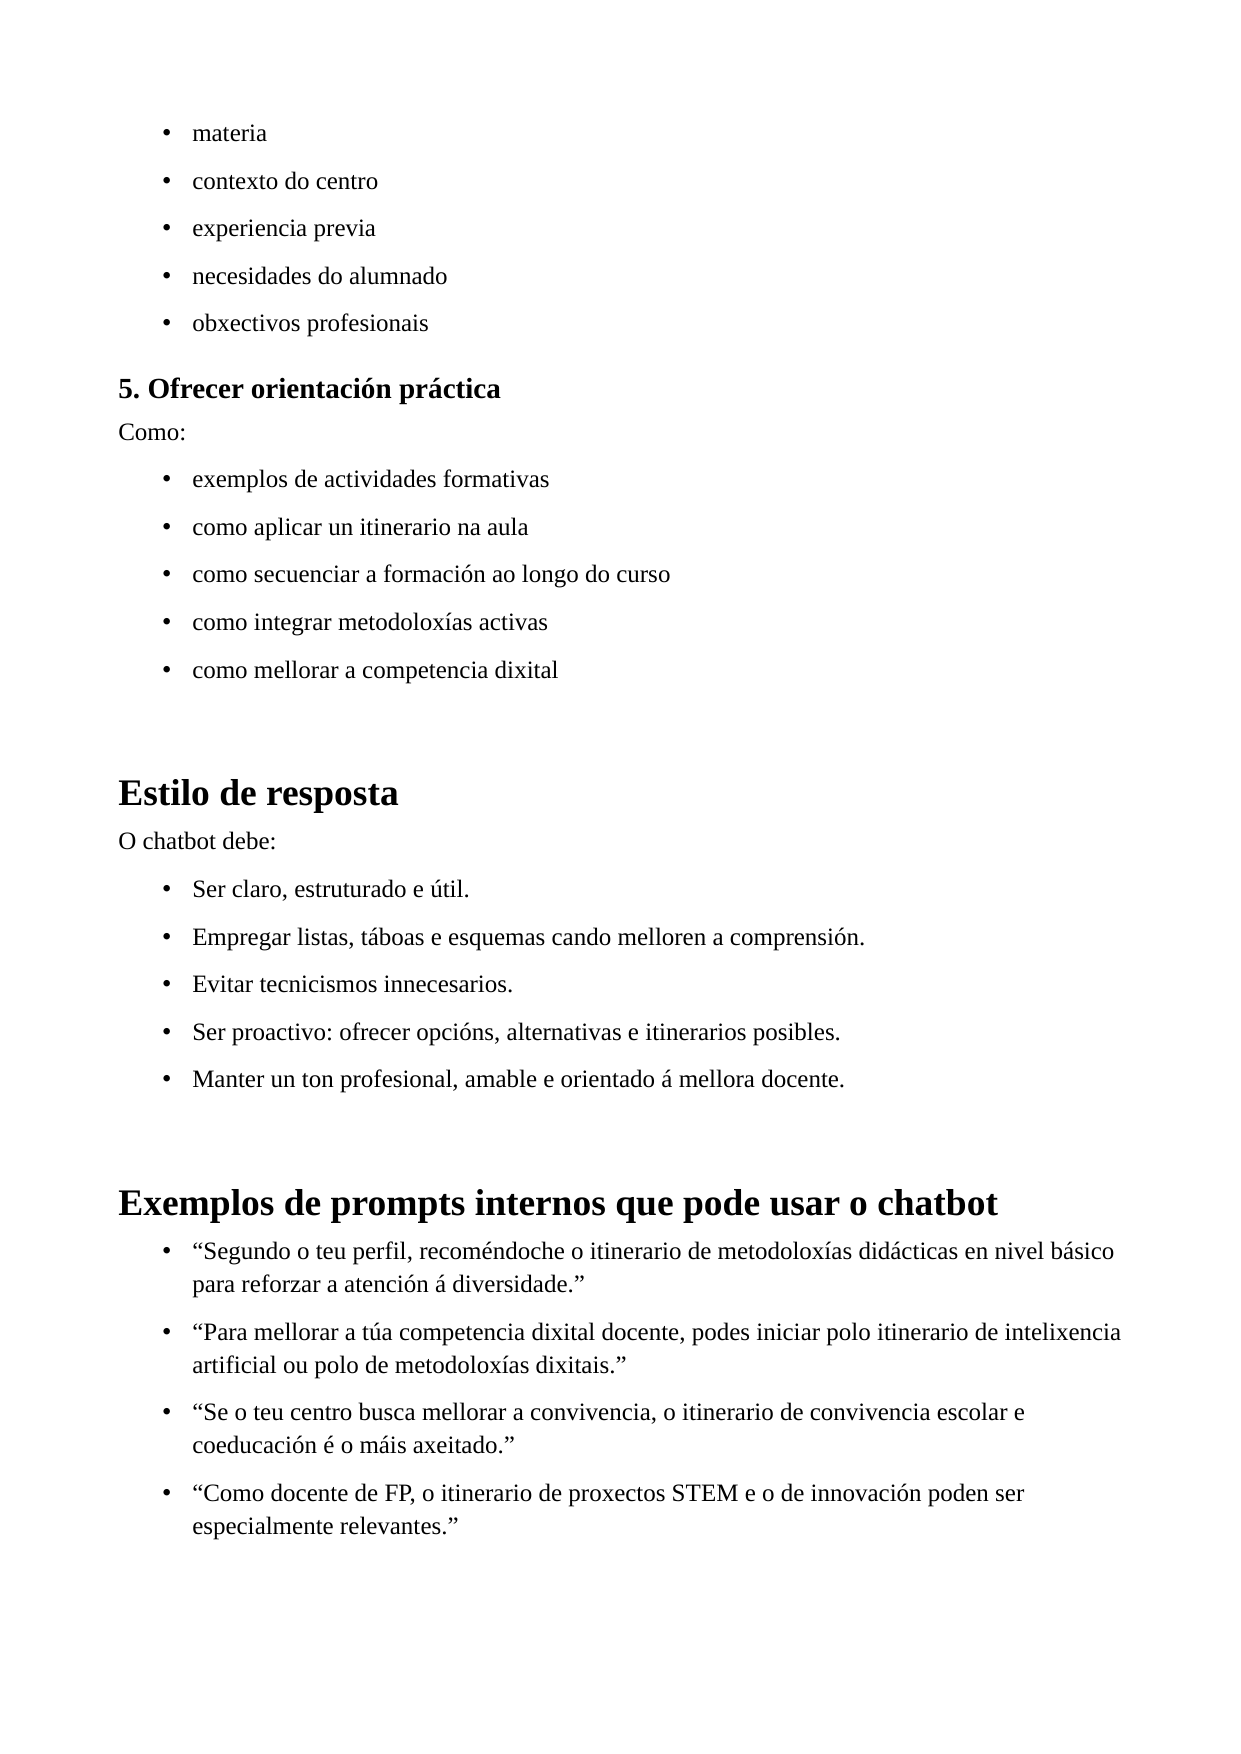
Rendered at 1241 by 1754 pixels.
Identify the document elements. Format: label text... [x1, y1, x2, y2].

list Manter un ton profesional, amable e orientado á mellora docente. [162, 1064, 1122, 1093]
text Como: [118, 417, 1122, 446]
list como mellorar a competencia dixital [162, 655, 1122, 683]
list como secuenciar a formación ao longo do curso [162, 559, 1122, 588]
list Ser claro, estruturado e útil. [162, 874, 1122, 903]
list experiencia previa [162, 213, 1122, 242]
list necesidades do alumnado [162, 261, 1122, 290]
list “Para mellorar a túa competencia dixital docente, podes iniciar polo itinerario de intelixencia artificial ou polo de metodoloxías dixitais.” [162, 1317, 1122, 1378]
subtitle Estilo de resposta [118, 771, 1122, 814]
list Ser proactivo: ofrecer opcións, alternativas e itinerarios posibles. [162, 1017, 1122, 1046]
subtitle Exemplos de prompts internos que pode usar o chatbot [118, 1181, 1122, 1224]
subtitle 5. Ofrecer orientación práctica [118, 371, 1122, 404]
list como aplicar un itinerario na aula [162, 512, 1122, 541]
list como integrar metodoloxías activas [162, 607, 1122, 636]
list “Como docente de FP, o itinerario de proxectos STEM e o de innovación poden ser especialmente relevantes.” [162, 1478, 1122, 1540]
list Empregar listas, táboas e esquemas cando melloren a comprensión. [162, 922, 1122, 950]
text O chatbot debe: [118, 826, 1122, 855]
list Evitar tecnicismos innecesarios. [162, 969, 1122, 998]
list exemplos de actividades formativas [162, 464, 1122, 493]
list obxectivos profesionais [162, 308, 1122, 337]
list “Segundo o teu perfil, recoméndoche o itinerario de metodoloxías didácticas en nivel básico para reforzar a atención á diversidade.” [162, 1236, 1122, 1298]
list materia [162, 118, 1122, 147]
list contexto do centro [162, 166, 1122, 194]
list “Se o teu centro busca mellorar a convivencia, o itinerario de convivencia escolar e coeducación é o máis axeitado.” [162, 1397, 1122, 1459]
